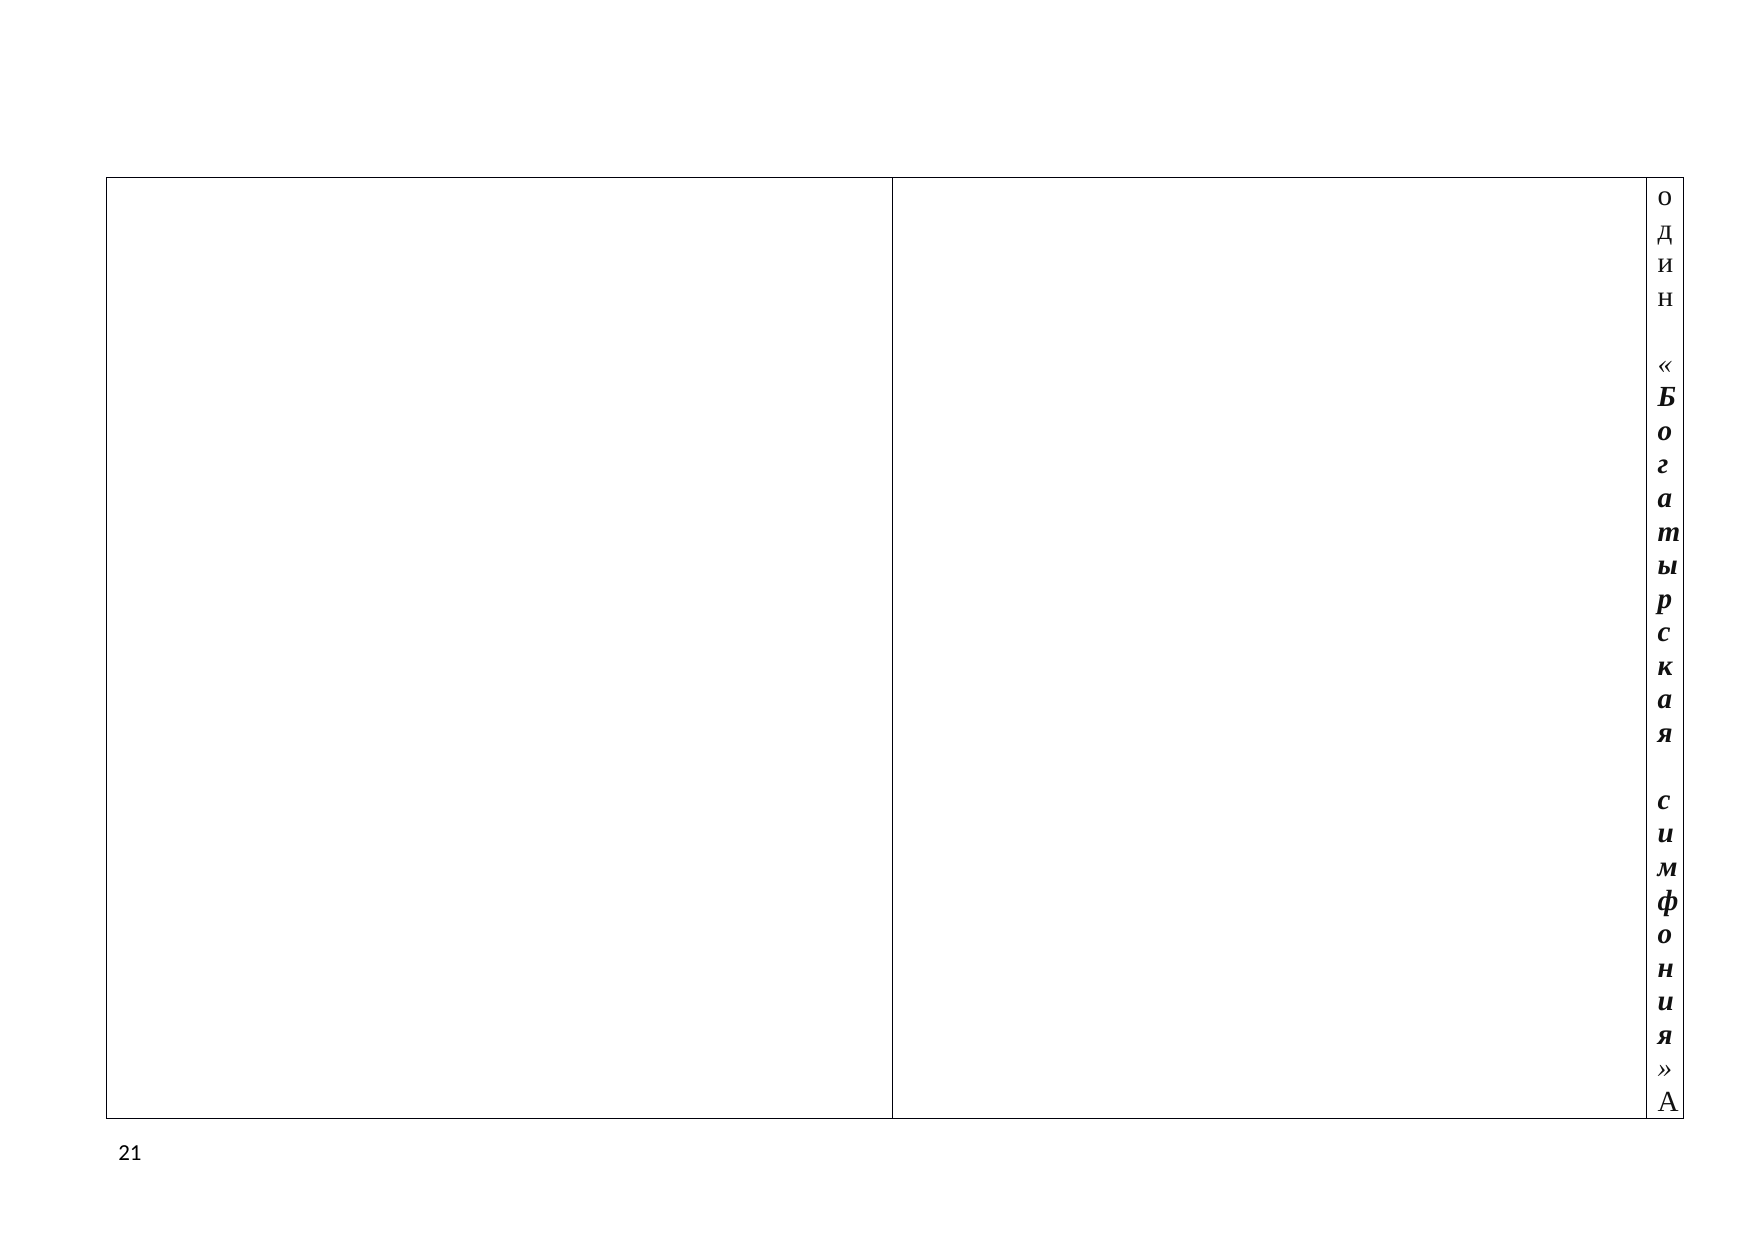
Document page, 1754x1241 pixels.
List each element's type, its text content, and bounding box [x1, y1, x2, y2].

table_cell один «Богатырская симфония» А [1647, 178, 1683, 1117]
table_cell [107, 178, 892, 1117]
table_cell Цель: систематизировать представления о богатырях. Задачи: Учить детей создавать коллективную аппликативную композицию по мотивам литературного произведения. Учить планировать и распределять работу, работать в команде. Развивать способности к композиции. Формировать коммуникативные навыки, обогащать опыт сотрудничества и сотворчества. Цель: познакомить детей с композициями о земле Русской. Задачи: Учить детей определять характер произведения. Развивать воображение. Воспитывать чувство патриотизма. [893, 178, 1646, 1117]
